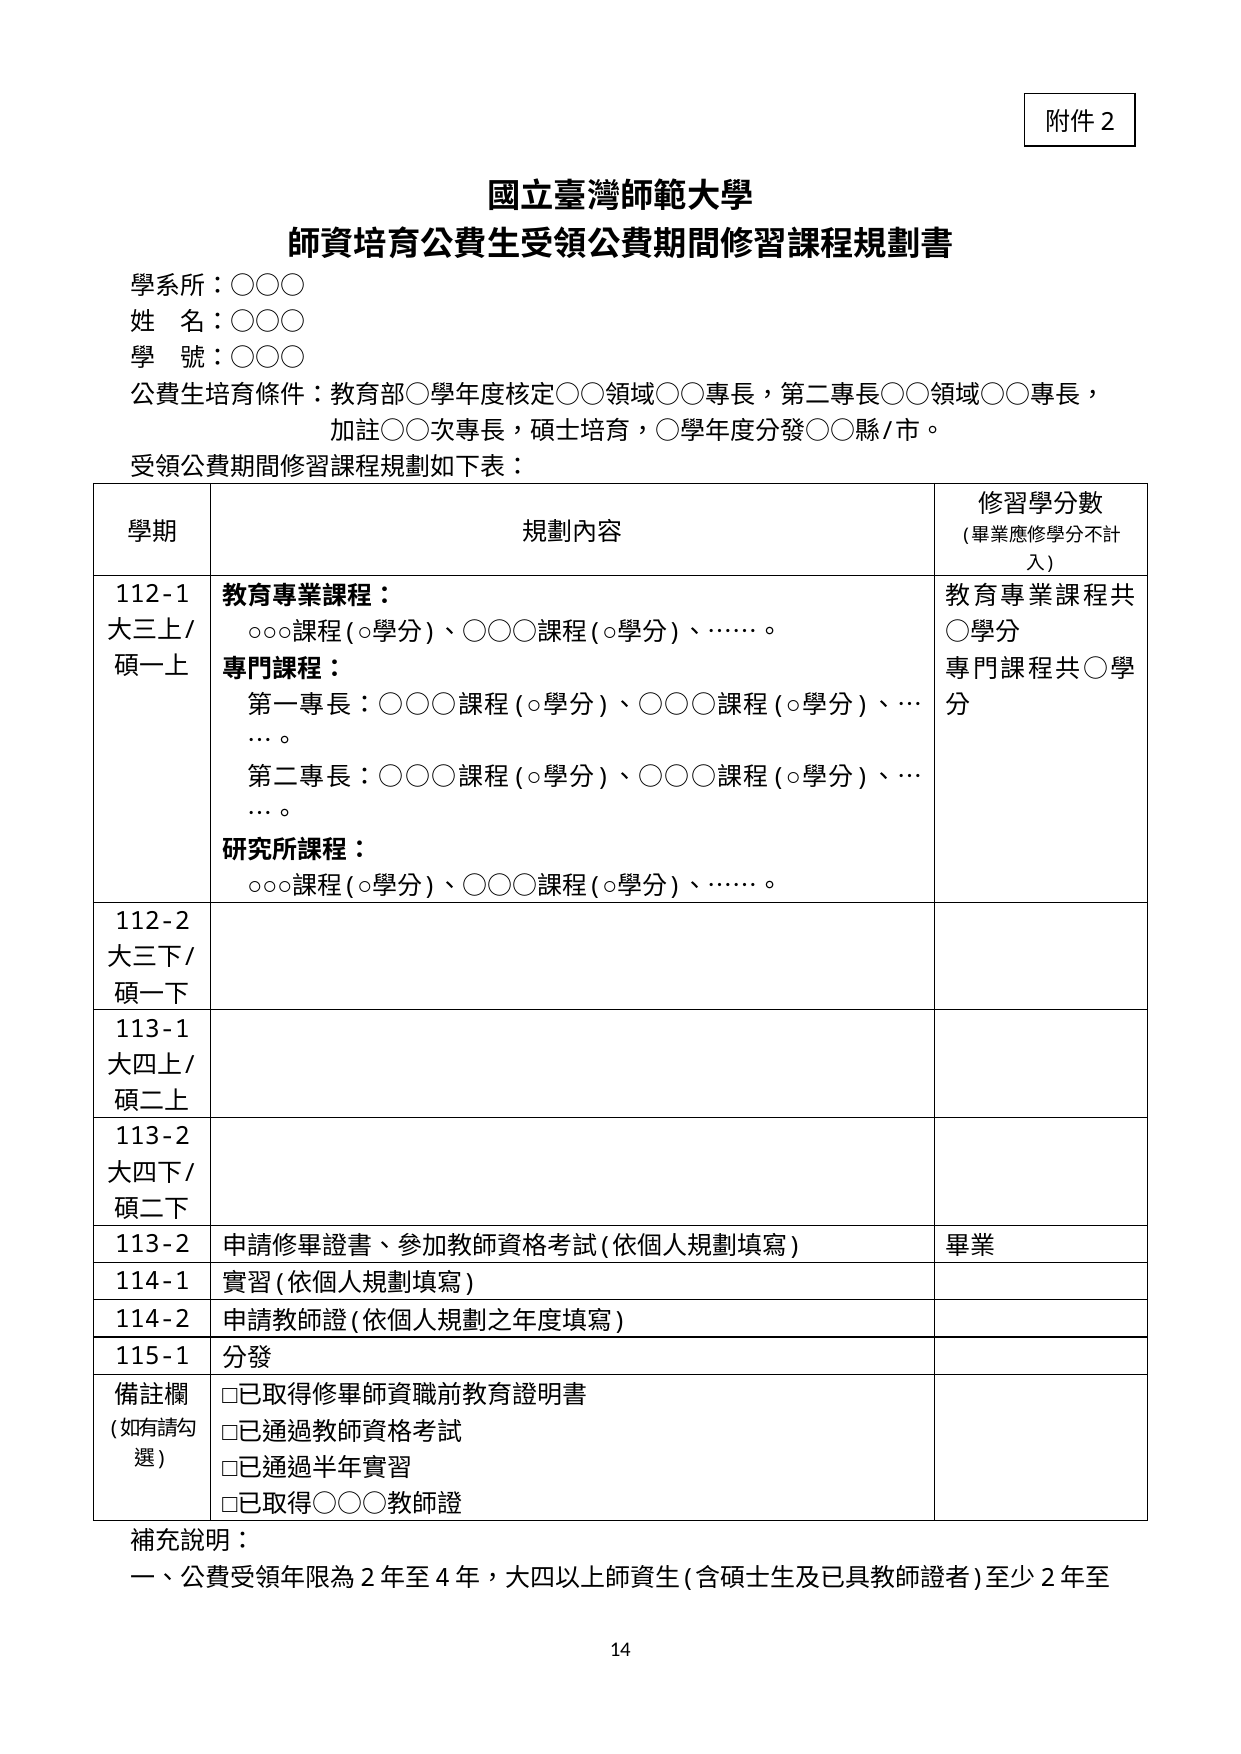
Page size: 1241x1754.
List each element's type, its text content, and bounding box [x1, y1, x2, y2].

table_cell [935, 1300, 1147, 1336]
table_cell 畢業 [935, 1226, 1147, 1262]
table_header 規劃內容 [211, 484, 934, 574]
table_cell [935, 1338, 1147, 1374]
text 學系所：○○○ [130, 265, 1110, 302]
table_cell [211, 1118, 934, 1224]
table_cell □已取得修畢師資職前教育證明書 □已通過教師資格考試 □已通過半年實習 □已取得○○○教師證 [211, 1375, 934, 1520]
text 學 號：○○○ [130, 338, 1110, 374]
text 師資培育公費生受領公費期間修習課程規劃書 [130, 217, 1110, 265]
table_cell [935, 1010, 1147, 1117]
table_cell 申請教師證(依個人規劃之年度填寫) [211, 1300, 934, 1336]
table_cell 申請修畢證書、參加教師資格考試(依個人規劃填寫) [211, 1226, 934, 1262]
text [1025, 94, 1134, 145]
table_cell 113-2 大四下/ 碩二下 [94, 1118, 210, 1224]
table_cell 教育專業課程： ○○○課程(○學分)、○○○課程(○學分)、……。 專門課程： 第一專長：○○○課程(○學分)、○○○課程(○學分)、……。 第二專長：○○○課程(○學分)、○○○課程(○學分)、……。 研究所課程： ○○○課程(○學分)、○○○課程(○學分)、……。 [211, 576, 934, 902]
table_cell [211, 903, 934, 1009]
table_cell [935, 1375, 1147, 1520]
text 一、公費受領年限為2年至4年，大四以上師資生(含碩士生及已具教師證者)至少2年至 [130, 1557, 1110, 1593]
text 受領公費期間修習課程規劃如下表： [130, 447, 1110, 483]
table_cell 112-2 大三下/ 碩一下 [94, 903, 210, 1009]
text 補充說明： [130, 1521, 1110, 1557]
table_cell 114-1 [94, 1263, 210, 1299]
table_cell 114-2 [94, 1300, 210, 1336]
table_cell 113-1 大四上/ 碩二上 [94, 1010, 210, 1117]
table_cell 實習(依個人規劃填寫) [211, 1263, 934, 1299]
table_cell 113-2 [94, 1226, 210, 1262]
table_cell [935, 1118, 1147, 1224]
table_cell [935, 903, 1147, 1009]
text 附件2 [1040, 101, 1119, 138]
table_cell 112-1 大三上/ 碩一上 [94, 576, 210, 902]
table_cell [935, 1263, 1147, 1299]
table_cell 教育專業課程共○學分 專門課程共○學分 [935, 576, 1147, 902]
table_cell 115-1 [94, 1338, 210, 1374]
text 國立臺灣師範大學 [130, 169, 1110, 217]
table_header 學期 [94, 484, 210, 574]
table_cell 備註欄 (如有請勾選) [94, 1375, 210, 1520]
table_cell 分發 [211, 1338, 934, 1374]
table_header 修習學分數 (畢業應修學分不計入) [935, 484, 1147, 574]
table_cell [211, 1010, 934, 1117]
text 公費生培育條件：教育部○學年度核定○○領域○○專長，第二專長○○領域○○專長，加註○○次專長，碩士培育，○學年度分發○○縣/市。 [130, 374, 1110, 447]
text 姓 名：○○○ [130, 302, 1110, 338]
